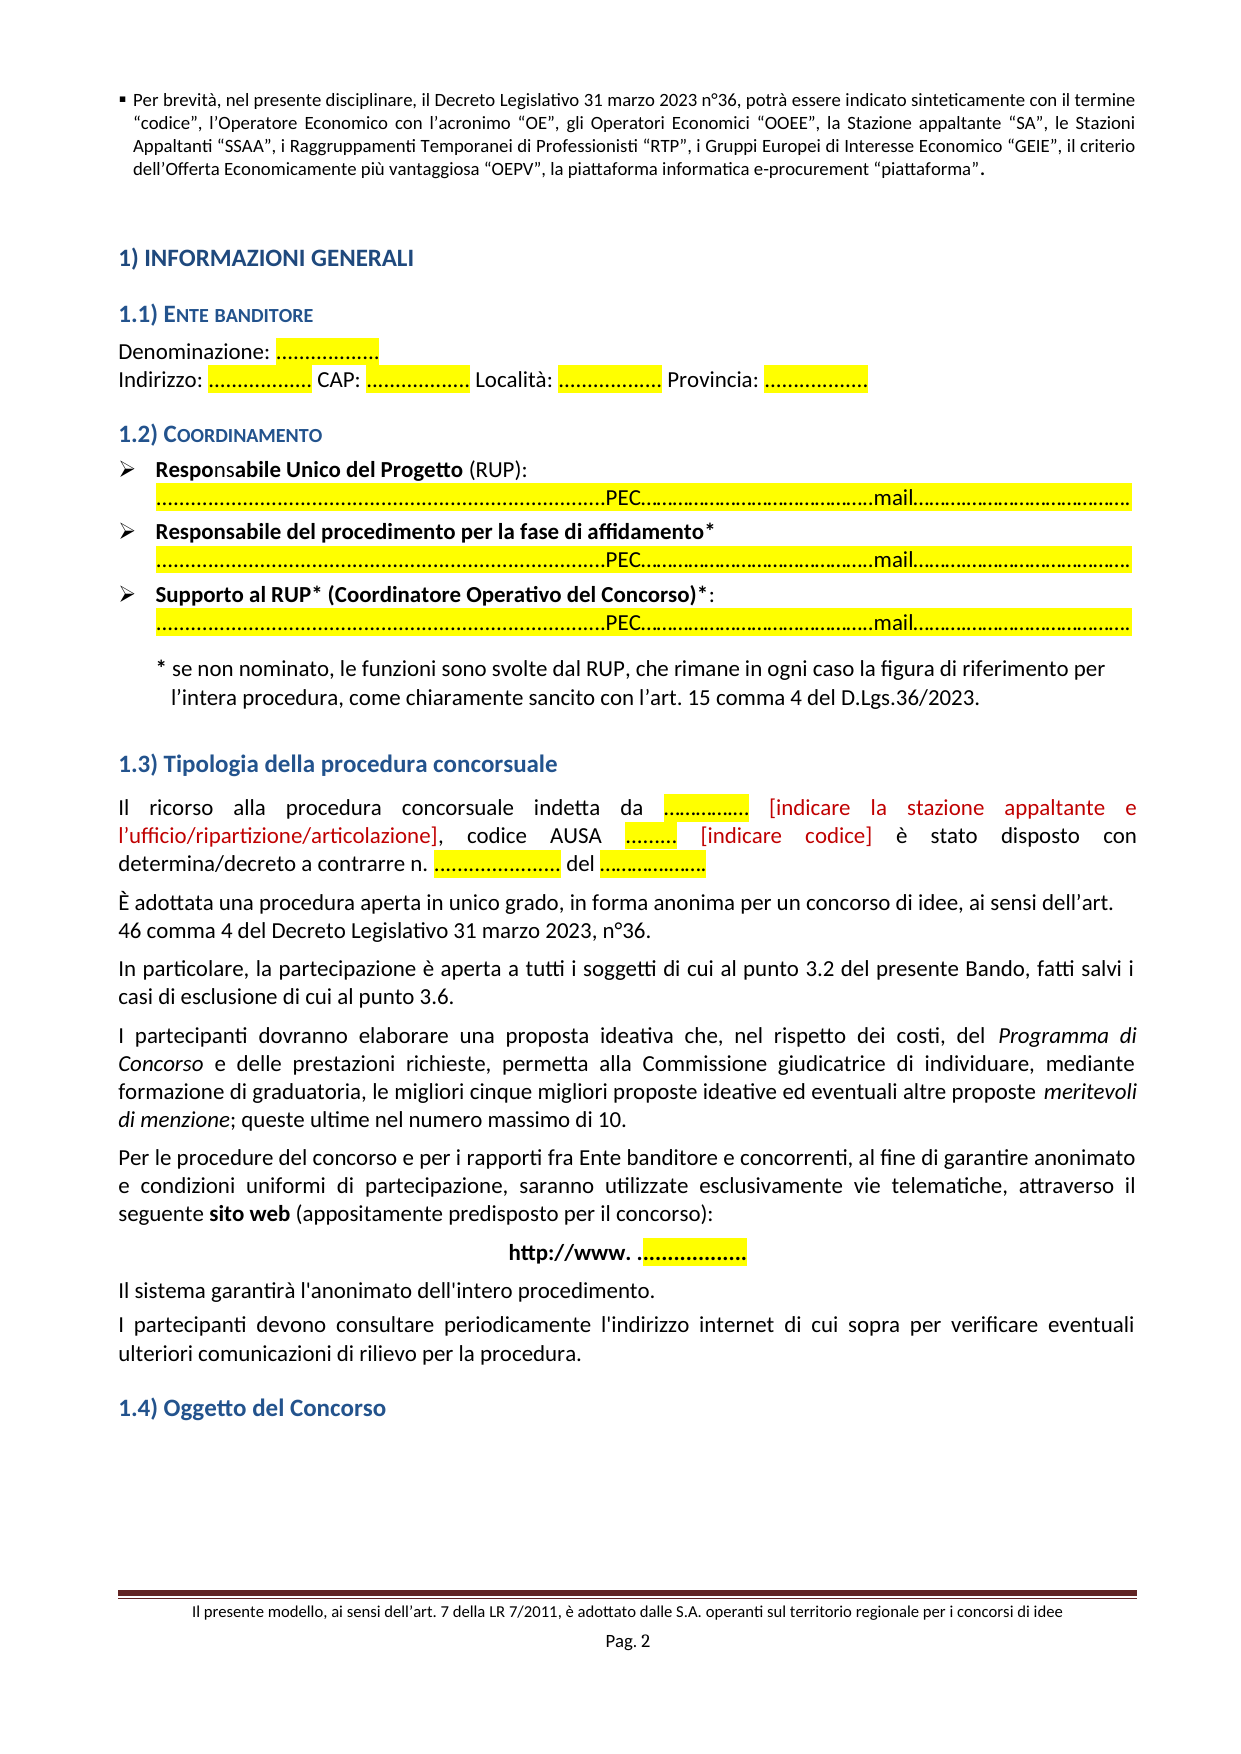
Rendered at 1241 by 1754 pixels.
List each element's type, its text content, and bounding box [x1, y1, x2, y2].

text Indirizzo: .................. CAP: .................. Località: .................. Provincia: .................. [118, 365, 1137, 393]
text * se non nominato, le funzioni sono svolte dal RUP, che rimane in ogni caso la figura di riferimento per [155, 654, 1137, 683]
text I partecipanti dovranno elaborare una proposta ideativa che, nel rispetto dei costi, del Programma di Concorso e delle prestazioni richieste, permetta alla Commissione giudicatrice di individuare, mediante formazione di graduatoria, le migliori cinque migliori proposte ideative ed eventuali altre proposte meritevoli di menzione; queste ultime nel numero massimo di 10. [118, 1021, 1137, 1133]
text http://www. .................. [118, 1238, 1137, 1266]
list Supporto al RUP* (Coordinatore Operativo del Concorso)*: [118, 580, 1137, 608]
text 1) INFORMAZIONI GENERALI [118, 242, 1137, 273]
list ..............................................................................PEC……………………………………..mail……….…………………………. [156, 608, 1137, 636]
text l’intera procedura, come chiaramente sancito con l’art. 15 comma 4 del D.Lgs.36/2023. [155, 683, 1137, 711]
text 1.2) Coordinamento [118, 418, 1137, 449]
text Denominazione: .................. [118, 337, 1137, 365]
text ..............................................................................PEC……………………………………..mail……….…………………………. [156, 483, 1137, 511]
text 1.4) Oggetto del Concorso [118, 1392, 1137, 1422]
text Il sistema garantirà l'anonimato dell'intero procedimento. [118, 1276, 1137, 1304]
list Responsabile Unico del Progetto (RUP): [118, 455, 1137, 483]
list Responsabile del procedimento per la fase di affidamento* [118, 517, 1137, 546]
list ..............................................................................PEC……………………………………..mail……….…………………………. [156, 546, 1137, 573]
text È adottata una procedura aperta in unico grado, in forma anonima per un concorso di idee, ai sensi dell’art. 46 comma 4 del Decreto Legislativo 31 marzo 2023, n°36. [118, 888, 1137, 944]
text In particolare, la partecipazione è aperta a tutti i soggetti di cui al punto 3.2 del presente Bando, fatti salvi i casi di esclusione di cui al punto 3.6. [118, 954, 1137, 1011]
subtitle 1.1) Ente banditore [118, 298, 1137, 329]
text I partecipanti devono consultare periodicamente l'indirizzo internet di cui sopra per verificare eventuali ulteriori comunicazioni di rilievo per la procedura. [118, 1311, 1137, 1367]
text Per le procedure del concorso e per i rapporti fra Ente banditore e concorrenti, al fine di garantire anonimato e condizioni uniformi di partecipazione, saranno utilizzate esclusivamente vie telematiche, attraverso il seguente sito web (appositamente predisposto per il concorso): [118, 1143, 1137, 1227]
subtitle 1.3) Tipologia della procedura concorsuale [118, 748, 1137, 779]
text Il ricorso alla procedura concorsuale indetta da ………….… [indicare la stazione appaltante e l’ufficio/ripartizione/articolazione], codice AUSA ......... [indicare codice] è stato disposto con determina/decreto a contrarre n. ...................... del ………….……. [118, 793, 1137, 878]
list Per brevità, nel presente disciplinare, il Decreto Legislativo 31 marzo 2023 n°36, potrà essere indicato sinteticamente con il termine “codice”, l’Operatore Economico con l’acronimo “OE”, gli Operatori Economici “OOEE”, la Stazione appaltante “SA”, le Stazioni Appaltanti “SSAA”, i Raggruppamenti Temporanei di Professionisti “RTP”, i Gruppi Europei di Interesse Economico “GEIE”, il criterio dell’Offerta Economicamente più vantaggiosa “OEPV”, la piattaforma informatica e-procurement “piattaforma”. [118, 89, 1137, 180]
